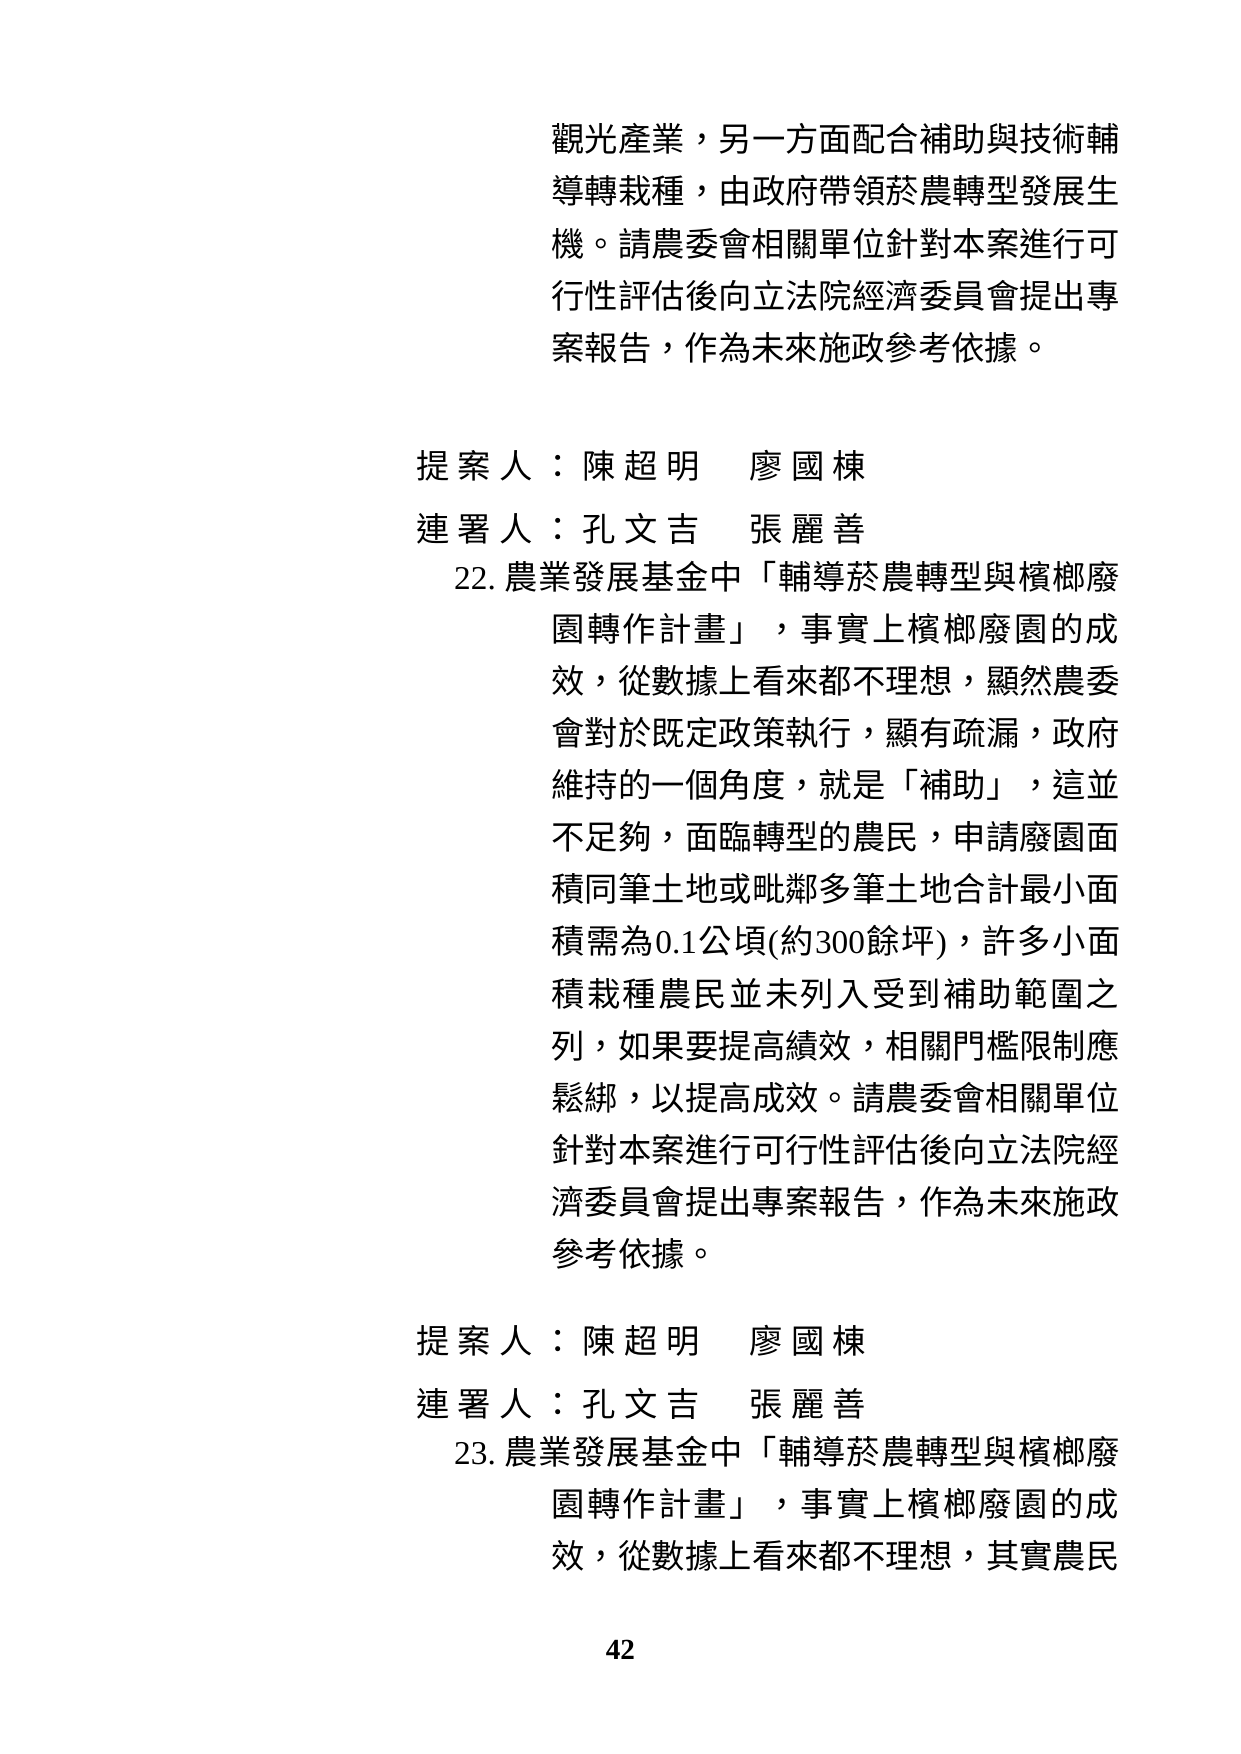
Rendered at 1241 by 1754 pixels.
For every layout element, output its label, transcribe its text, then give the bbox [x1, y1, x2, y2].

text 提案人：陳超明 廖國棟 [397, 423, 1016, 485]
list 農業發展基金中「輔導菸農轉型與檳榔廢園轉作計畫」，事實上檳榔廢園的成效，從數據上看來都不理想，顯然農委會對於既定政策執行，顯有疏漏，政府維持的一個角度，就是「補助」，這並不足夠，面臨轉型的農民，申請廢園面積同筆土地或毗鄰多筆土地合計最小面積需為0.1公頃(約300餘坪)，許多小面積栽種農民並未列入受到補助範圍之列，如果要提高績效，相關門檻限制應鬆綁，以提高成效。請農委會相關單位針對本案進行可行性評估後向立法院經濟委員會提出專案報告，作為未來施政參考依據。 [454, 548, 1120, 1277]
list 農業發展基金中「輔導菸農轉型與檳榔廢園轉作計畫」，事實上檳榔廢園的成效，從數據上看來都不理想，其實農民 [454, 1423, 1120, 1579]
list 觀光產業，另一方面配合補助與技術輔導轉栽種，由政府帶領菸農轉型發展生機。請農委會相關單位針對本案進行可行性評估後向立法院經濟委員會提出專案報告，作為未來施政參考依據。 [454, 110, 1120, 371]
text 連署人：孔文吉 張麗善 [397, 485, 1016, 548]
text 連署人：孔文吉 張麗善 [397, 1360, 1016, 1423]
text 提案人：陳超明 廖國棟 [397, 1298, 1016, 1360]
